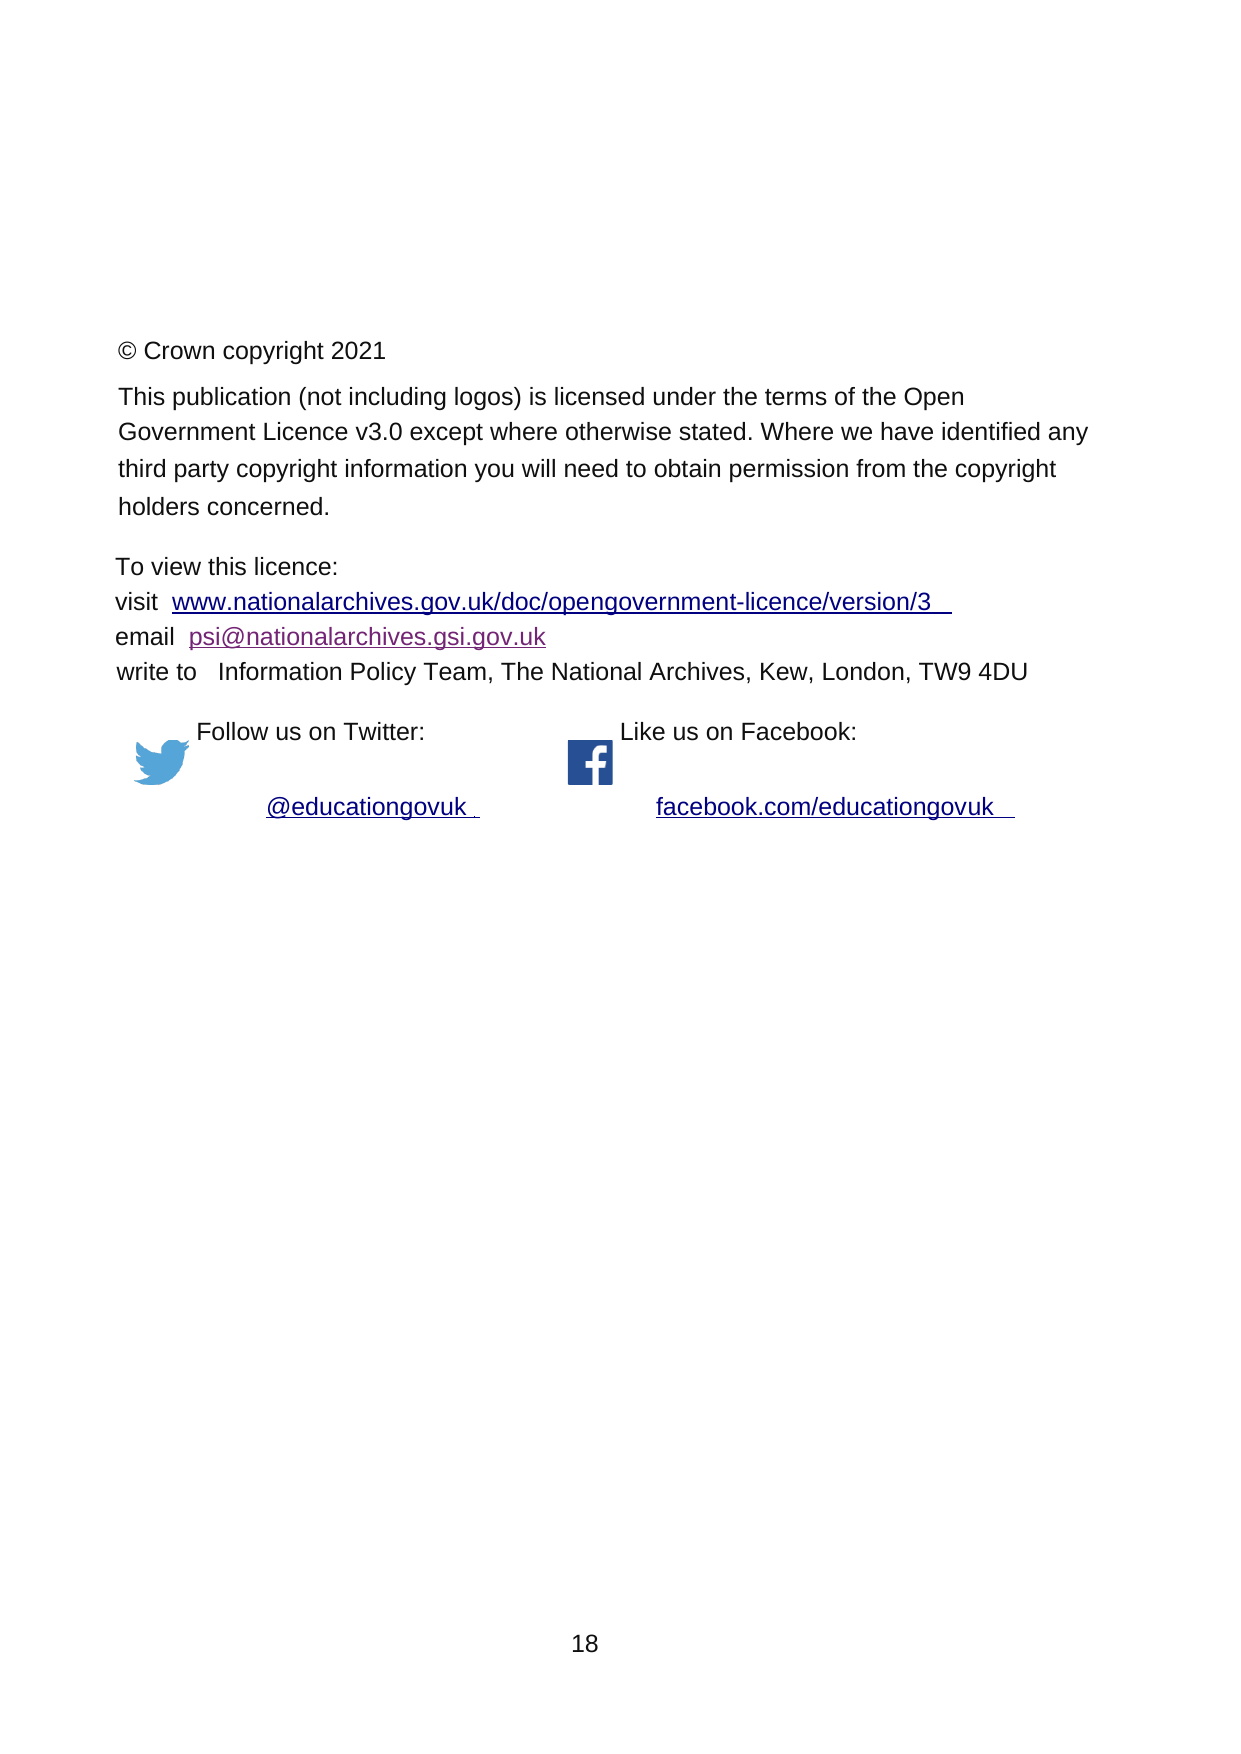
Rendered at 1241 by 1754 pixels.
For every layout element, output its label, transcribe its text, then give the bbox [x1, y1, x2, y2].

text This publication (not including logos) is licensed under the terms of the Open [118, 382, 1092, 411]
text Follow us on Twitter: Like us on Facebook: [116, 717, 1092, 785]
text write to Information Policy Team, The National Archives, Kew, London, TW9 4DU [116, 657, 1092, 686]
text To view this licence: [115, 552, 1092, 581]
text visit www.nationalarchives.gov.uk/doc/opengovernment-licence/version/3 [115, 587, 1092, 616]
text email psi@nationalarchives.gsi.gov.uk [115, 622, 1092, 651]
text © Crown copyright 2021 [118, 336, 1092, 365]
text @educationgovuk facebook.com/educationgovuk [115, 792, 1092, 821]
text Government Licence v3.0 except where otherwise stated. Where we have identified any third party copyright information you will need to obtain permission from the copyright holders concerned. [118, 417, 1092, 520]
